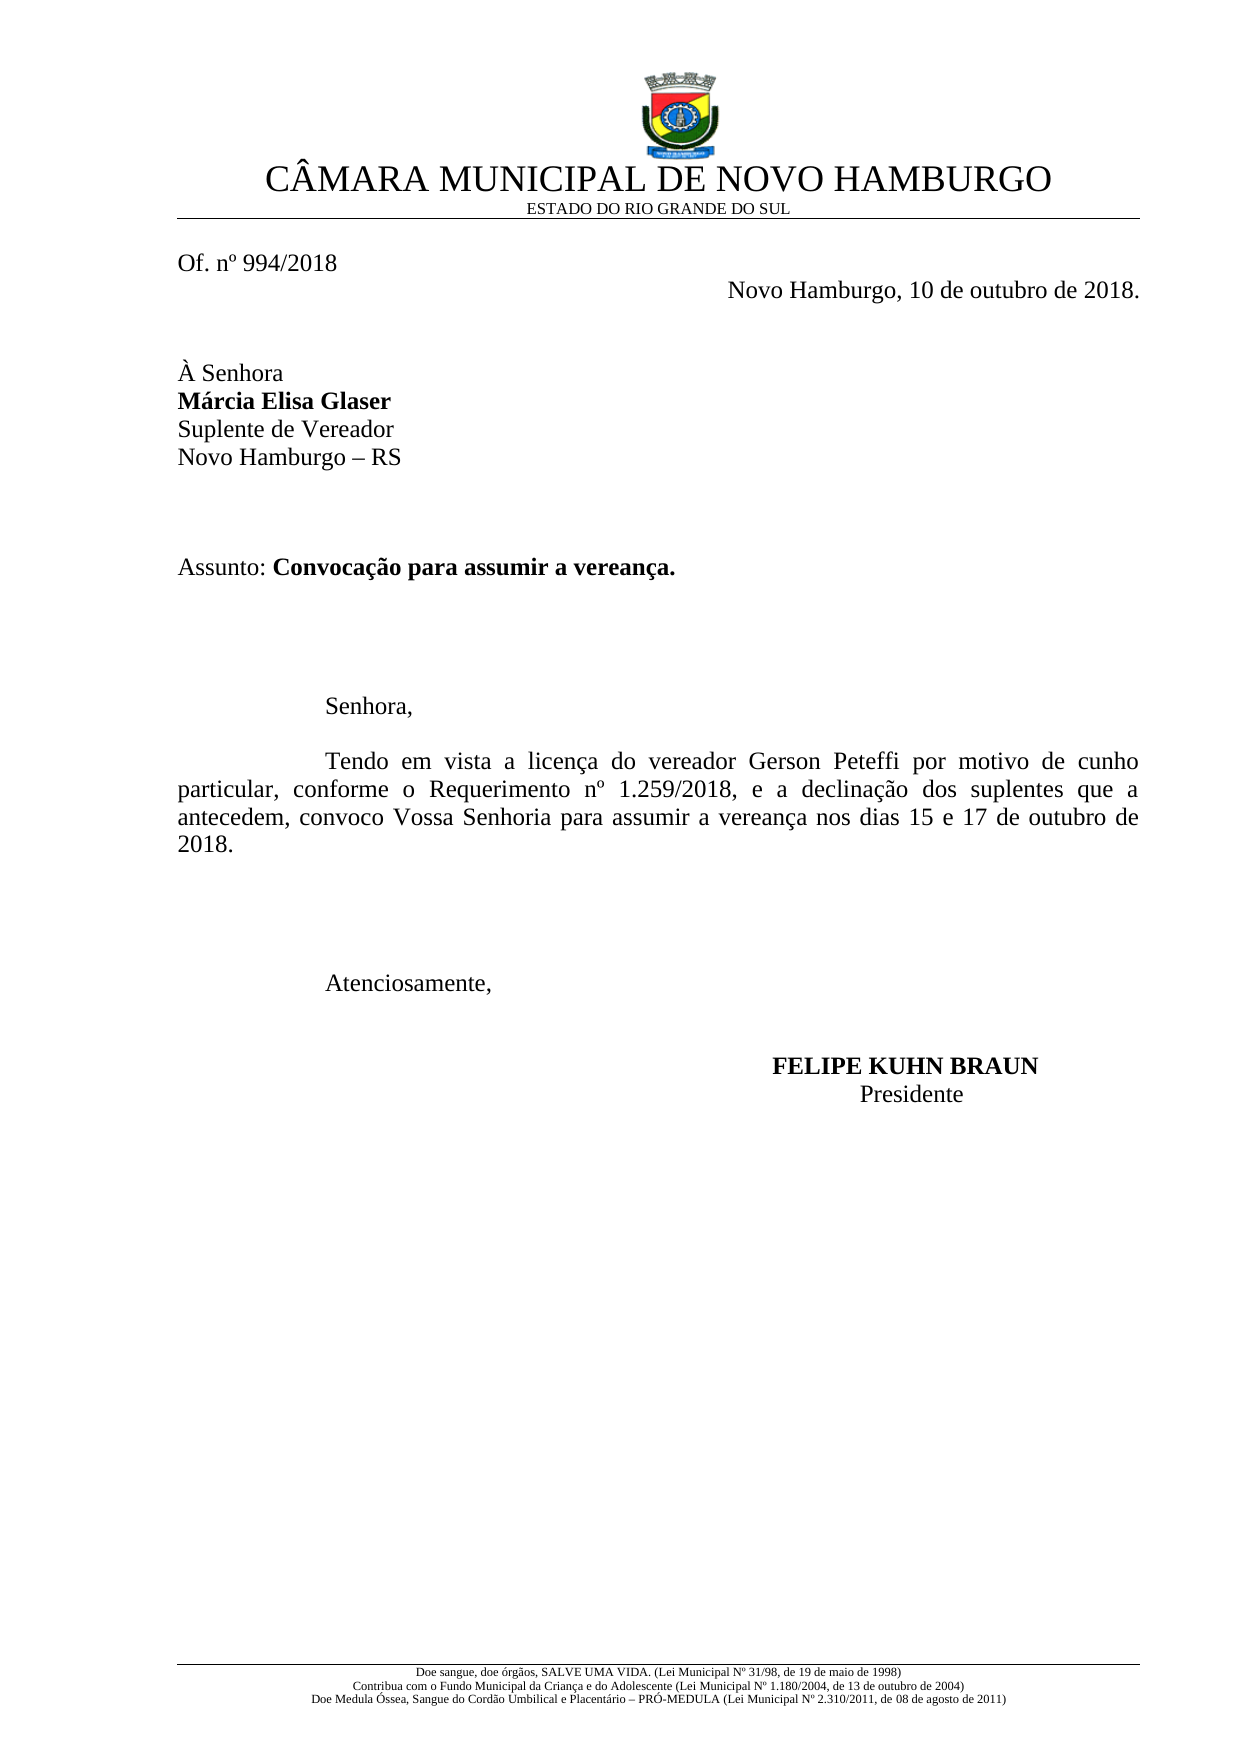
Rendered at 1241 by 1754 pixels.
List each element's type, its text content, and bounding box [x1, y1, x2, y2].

picture [635, 65, 723, 164]
text Assunto: Convocação para assumir a vereança. [177, 553, 1140, 581]
text Atenciosamente, [177, 969, 1140, 997]
text Senhora, [177, 692, 1140, 720]
text Of. nº 994/2018 [177, 249, 1140, 276]
text À Senhora [177, 359, 1140, 387]
text Suplente de Vereador [177, 415, 1140, 443]
text Novo Hamburgo, 10 de outubro de 2018. [177, 276, 1140, 304]
text Tendo em vista a licença do vereador Gerson Peteffi por motivo de cunho particular, conforme o Requerimento nº 1.259/2018, e a declinação dos suplentes que a antecedem, convoco Vossa Senhoria para assumir a vereança nos dias 15 e 17 de outubro de 2018. [177, 747, 1140, 858]
text Márcia Elisa Glaser [177, 387, 1140, 415]
text FELIPE KUHN BRAUN [177, 1052, 1140, 1080]
text Novo Hamburgo – RS [177, 443, 1140, 470]
text Presidente [177, 1080, 1140, 1108]
